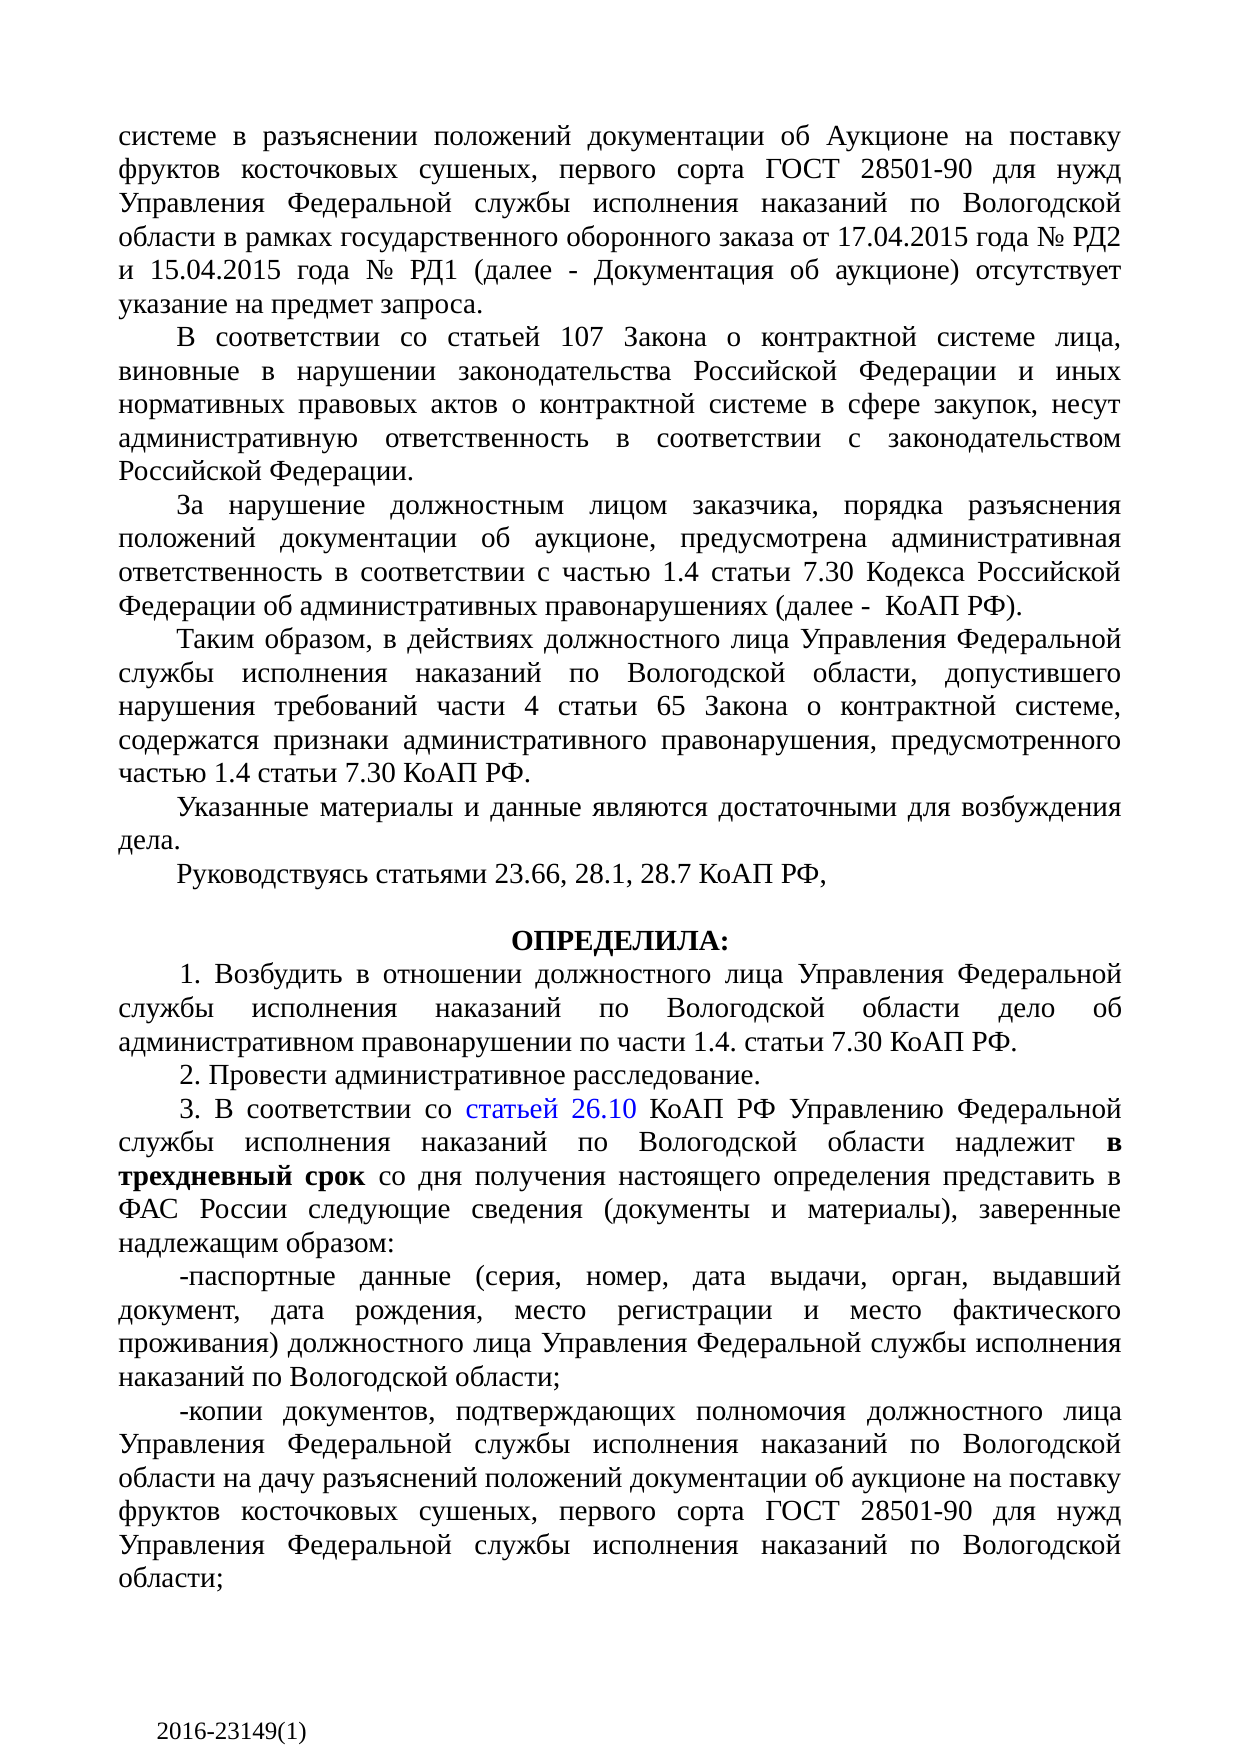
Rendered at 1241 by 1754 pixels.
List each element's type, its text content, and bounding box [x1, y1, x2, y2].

text Таким образом, в действиях должностного лица Управления Федеральной службы исполнения наказаний по Вологодской области, допустившего нарушения требований части 4 статьи 65 Закона о контрактной системе, содержатся признаки административного правонарушения, предусмотренного частью 1.4 статьи 7.30 КоАП РФ. [118, 621, 1122, 789]
text За нарушение должностным лицом заказчика, порядка разъяснения положений документации об аукционе, предусмотрена административная ответственность в соответствии с частью 1.4 статьи 7.30 Кодекса Российской Федерации об административных правонарушениях (далее - КоАП РФ). [118, 487, 1122, 621]
text 1. Возбудить в отношении должностного лица Управления Федеральной службы исполнения наказаний по Вологодской области дело об административном правонарушении по части 1.4. статьи 7.30 КоАП РФ. [118, 957, 1122, 1057]
text ОПРЕДЕЛИЛА: [118, 923, 1122, 957]
text -паспортные данные (серия, номер, дата выдачи, орган, выдавший документ, дата рождения, место регистрации и место фактического проживания) должностного лица Управления Федеральной службы исполнения наказаний по Вологодской области; [118, 1258, 1122, 1393]
text 3. В соответствии со статьей 26.10 КоАП РФ Управлению Федеральной службы исполнения наказаний по Вологодской области надлежит в трехдневный срок со дня получения настоящего определения представить в ФАС России следующие сведения (документы и материалы), заверенные надлежащим образом: [118, 1091, 1122, 1258]
text -копии документов, подтверждающих полномочия должностного лица Управления Федеральной службы исполнения наказаний по Вологодской области на дачу разъяснений положений документации об аукционе на поставку фруктов косточковых сушеных, первого сорта ГОСТ 28501-90 для нужд Управления Федеральной службы исполнения наказаний по Вологодской области; [118, 1393, 1122, 1594]
text 2. Провести административное расследование. [118, 1057, 1122, 1091]
text Указанные материалы и данные являются достаточными для возбуждения дела. [118, 789, 1122, 856]
text В соответствии со статьей 107 Закона о контрактной системе лица, виновные в нарушении законодательства Российской Федерации и иных нормативных правовых актов о контрактной системе в сфере закупок, несут административную ответственность в соответствии с законодательством Российской Федерации. [118, 319, 1122, 487]
text системе в разъяснении положений документации об Аукционе на поставку фруктов косточковых сушеных, первого сорта ГОСТ 28501-90 для нужд Управления Федеральной службы исполнения наказаний по Вологодской области в рамках государственного оборонного заказа от 17.04.2015 года № РД2 и 15.04.2015 года № РД1 (далее - Документация об аукционе) отсутствует указание на предмет запроса. [118, 118, 1122, 319]
text Руководствуясь статьями 23.66, 28.1, 28.7 КоАП РФ, [118, 856, 1122, 889]
